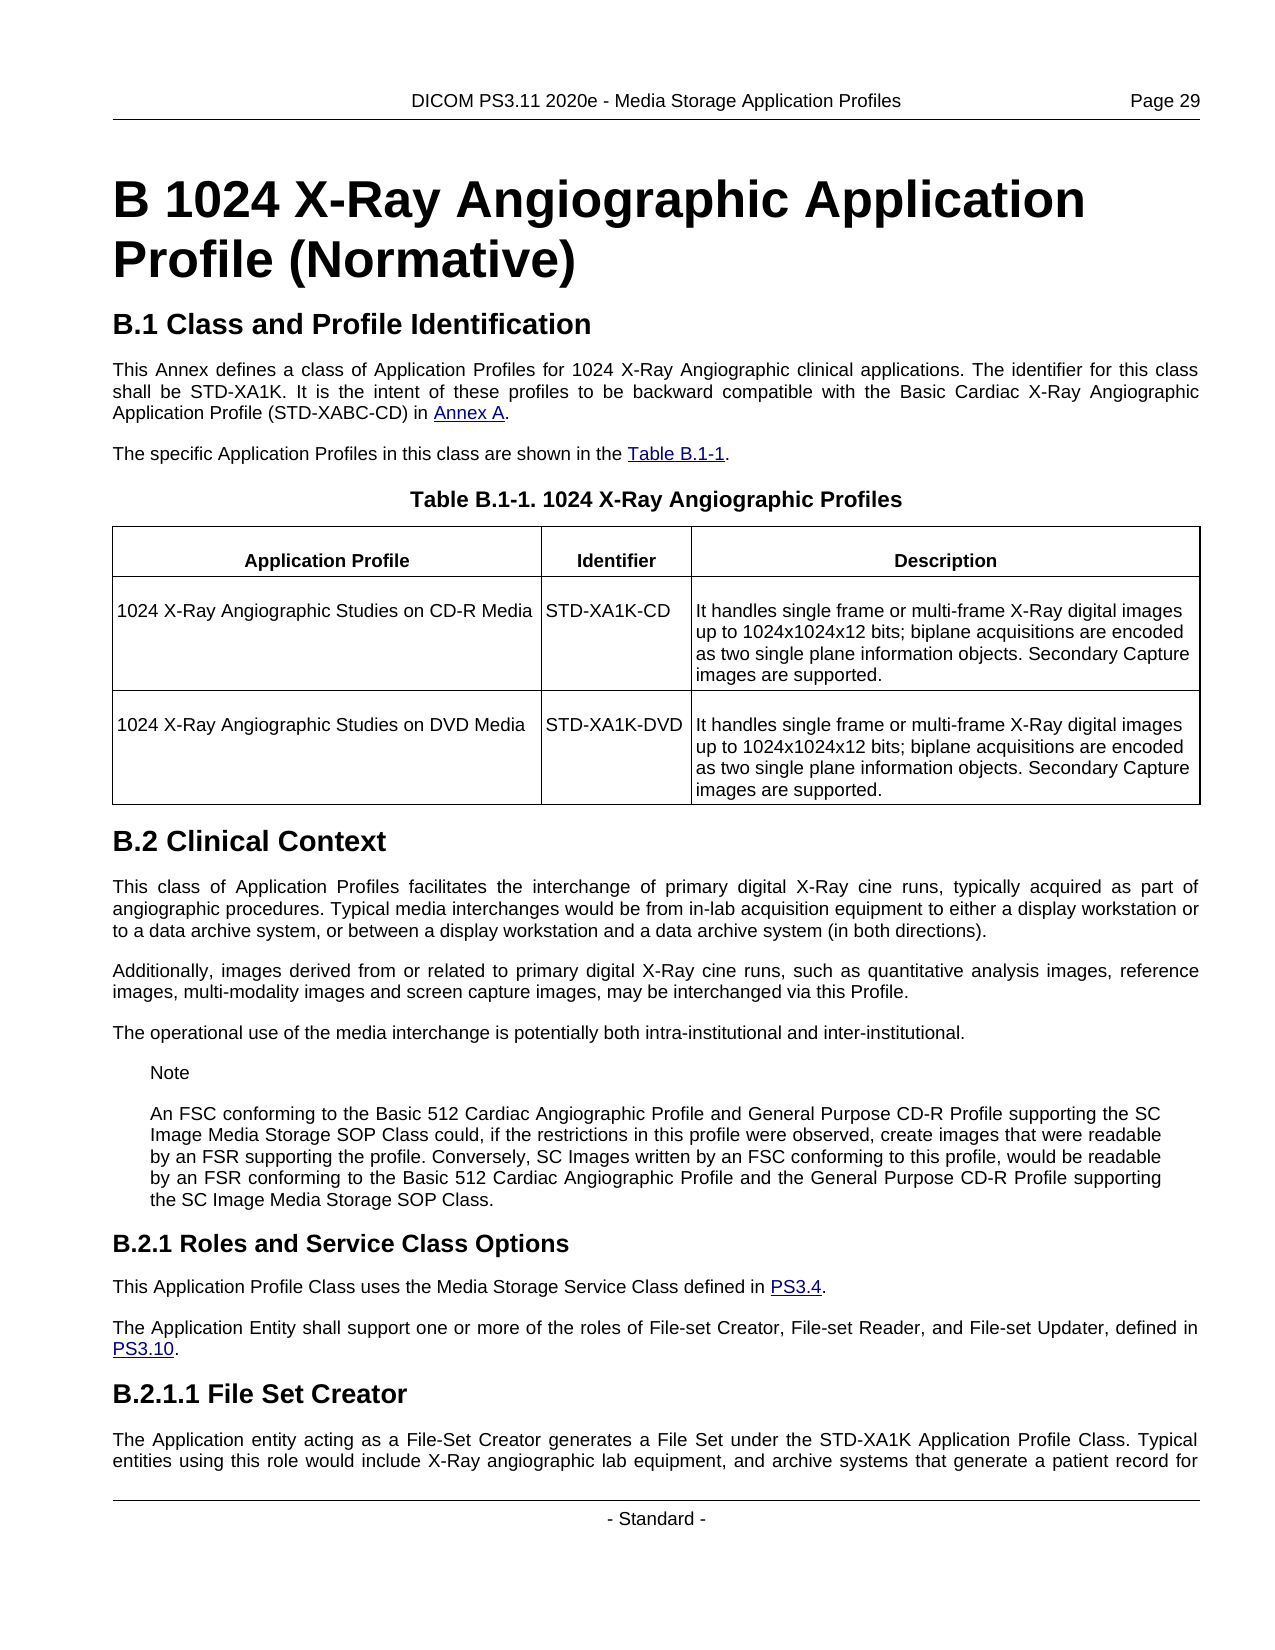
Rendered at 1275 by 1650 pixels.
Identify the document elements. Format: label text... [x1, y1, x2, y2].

text This Annex defines a class of Application Profiles for 1024 X-Ray Angiographic clinical applications. The identifier for this class shall be STD-XA1K. It is the intent of these profiles to be backward compatible with the Basic Cardiac X-Ray Angiographic Application Profile (STD-XABC-CD) in Annex A. [112, 359, 1200, 424]
text The operational use of the media interchange is potentially both intra-institutional and inter-institutional. [112, 1022, 1200, 1043]
text B.2.1 Roles and Service Class Options [112, 1229, 1200, 1258]
text B.2.1.1 File Set Creator [112, 1378, 1200, 1410]
table_cell It handles single frame or multi-frame X-Ray digital images up to 1024x1024x12 bits; biplane acquisitions are encoded as two single plane information objects. Secondary Capture images are supported. [692, 577, 1199, 690]
table_header Description [692, 527, 1199, 576]
text Additionally, images derived from or related to primary digital X-Ray cine runs, such as quantitative analysis images, reference images, multi-modality images and screen capture images, may be interchanged via this Profile. [112, 960, 1200, 1003]
table_cell STD-XA1K-DVD [542, 691, 691, 804]
text B.1 Class and Profile Identification [112, 307, 1200, 340]
text This class of Application Profiles facilitates the interchange of primary digital X-Ray cine runs, typically acquired as part of angiographic procedures. Typical media interchanges would be from in-lab acquisition equipment to either a display workstation or to a data archive system, or between a display workstation and a data archive system (in both directions). [112, 876, 1200, 941]
text B 1024 X-Ray Angiographic Application Profile (Normative) [112, 169, 1200, 288]
table_cell It handles single frame or multi-frame X-Ray digital images up to 1024x1024x12 bits; biplane acquisitions are encoded as two single plane information objects. Secondary Capture images are supported. [692, 691, 1199, 804]
text Table B.1-1. 1024 X-Ray Angiographic Profiles [112, 486, 1200, 512]
text B.2 Clinical Context [112, 824, 1200, 858]
text This Application Profile Class uses the Media Storage Service Class defined in PS3.4. [112, 1276, 1200, 1298]
text An FSC conforming to the Basic 512 Cardiac Angiographic Profile and General Purpose CD-R Profile supporting the SC Image Media Storage SOP Class could, if the restrictions in this profile were observed, create images that were readable by an FSR supporting the profile. Conversely, SC Images written by an FSC conforming to this profile, would be readable by an FSR conforming to the Basic 512 Cardiac Angiographic Profile and the General Purpose CD-R Profile supporting the SC Image Media Storage SOP Class. [150, 1102, 1162, 1210]
table_header Identifier [542, 527, 691, 576]
text The Application entity acting as a File-Set Creator generates a File Set under the STD-XA1K Application Profile Class. Typical entities using this role would include X-Ray angiographic lab equipment, and archive systems that generate a patient record for [112, 1428, 1200, 1472]
table_header Application Profile [113, 527, 541, 576]
table_cell 1024 X-Ray Angiographic Studies on CD-R Media [113, 577, 541, 690]
table_cell 1024 X-Ray Angiographic Studies on DVD Media [113, 691, 541, 804]
table_cell STD-XA1K-CD [542, 577, 691, 690]
text The specific Application Profiles in this class are shown in the Table B.1-1. [112, 442, 1200, 464]
text The Application Entity shall support one or more of the roles of File-set Creator, File-set Reader, and File-set Updater, defined in PS3.10. [112, 1317, 1200, 1360]
text Note [150, 1062, 1162, 1083]
